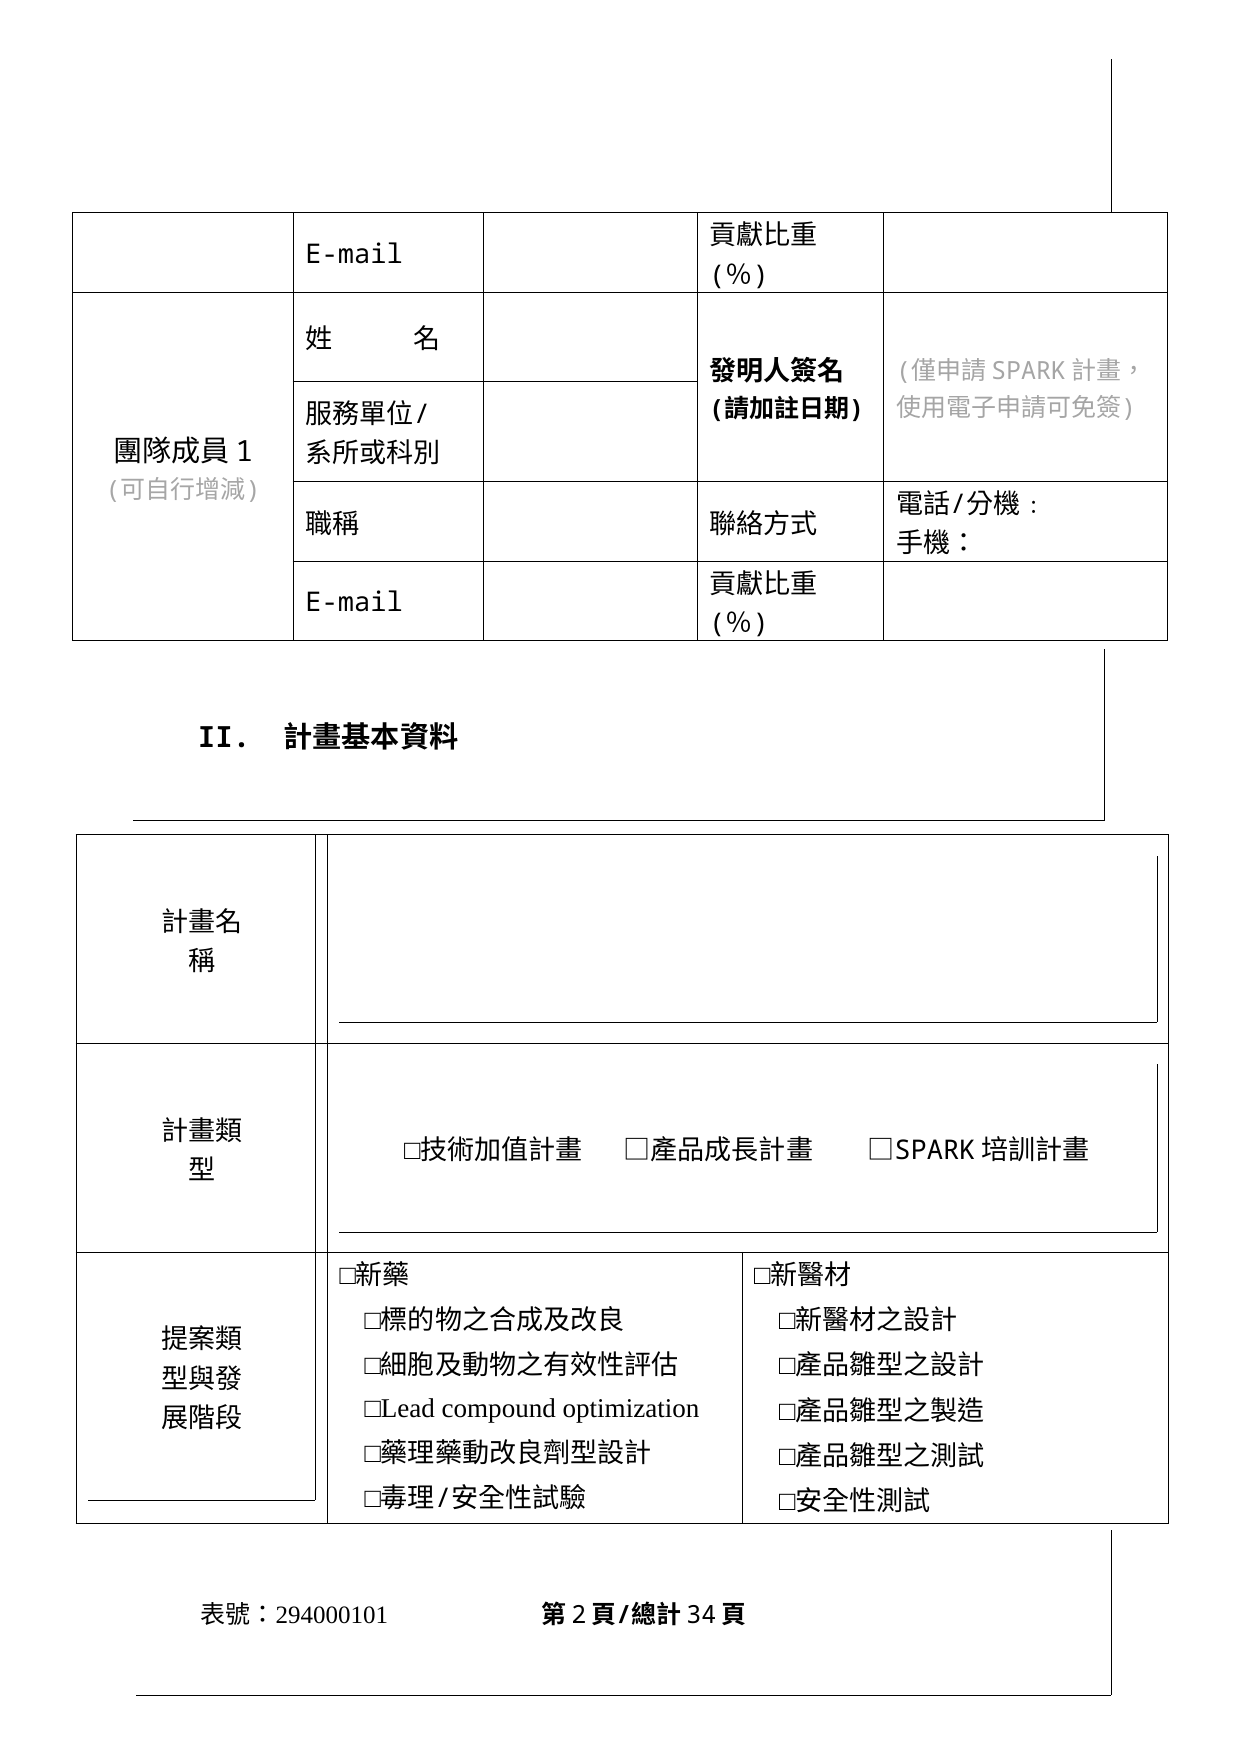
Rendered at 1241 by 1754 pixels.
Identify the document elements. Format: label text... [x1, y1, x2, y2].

table_cell E-mail [294, 562, 483, 640]
table_cell [484, 382, 697, 481]
table_cell 姓 名 [294, 293, 483, 381]
table_cell [484, 293, 697, 381]
list 計畫基本資料 [133, 649, 1104, 820]
table_cell □新藥 □標的物之合成及改良 □細胞及動物之有效性評估 □Lead compound optimization □藥理藥動改良劑型設計 □毒理/安全性試驗 [328, 1253, 742, 1523]
table_cell 聯絡方式 [698, 482, 883, 561]
table_cell 計畫類型 [77, 1044, 315, 1252]
table_cell 服務單位/ 系所或科別 [294, 382, 483, 481]
table_cell [884, 213, 1167, 292]
table_cell 發明人簽名 (請加註日期) [698, 293, 883, 481]
table_header [328, 835, 1168, 1043]
table_cell 提案類型與發展階段 [77, 1253, 327, 1523]
table_cell [73, 213, 293, 292]
table_cell [484, 482, 697, 561]
table_cell 貢獻比重(％) [698, 213, 883, 292]
table_cell E-mail [294, 213, 483, 292]
table_cell [316, 1044, 327, 1252]
table_cell [484, 213, 697, 292]
table_header 計畫名稱 [77, 835, 315, 1043]
table_cell (僅申請SPARK計畫，使用電子申請可免簽) [884, 293, 1167, 481]
table_cell 團隊成員1 (可自行增減) [73, 293, 293, 640]
table_header [316, 835, 327, 1043]
table_cell 職稱 [294, 482, 483, 561]
table_cell [484, 562, 697, 640]
table_cell □新醫材 □新醫材之設計 □產品雛型之設計 □產品雛型之製造 □產品雛型之測試 □安全性測試 [743, 1253, 1168, 1523]
table_cell [884, 562, 1167, 640]
table_cell □技術加值計畫 □產品成長計畫 □SPARK培訓計畫 [328, 1044, 1168, 1252]
table_cell 貢獻比重(％) [698, 562, 883, 640]
table_cell 電話/分機﹕ 手機： [884, 482, 1167, 561]
